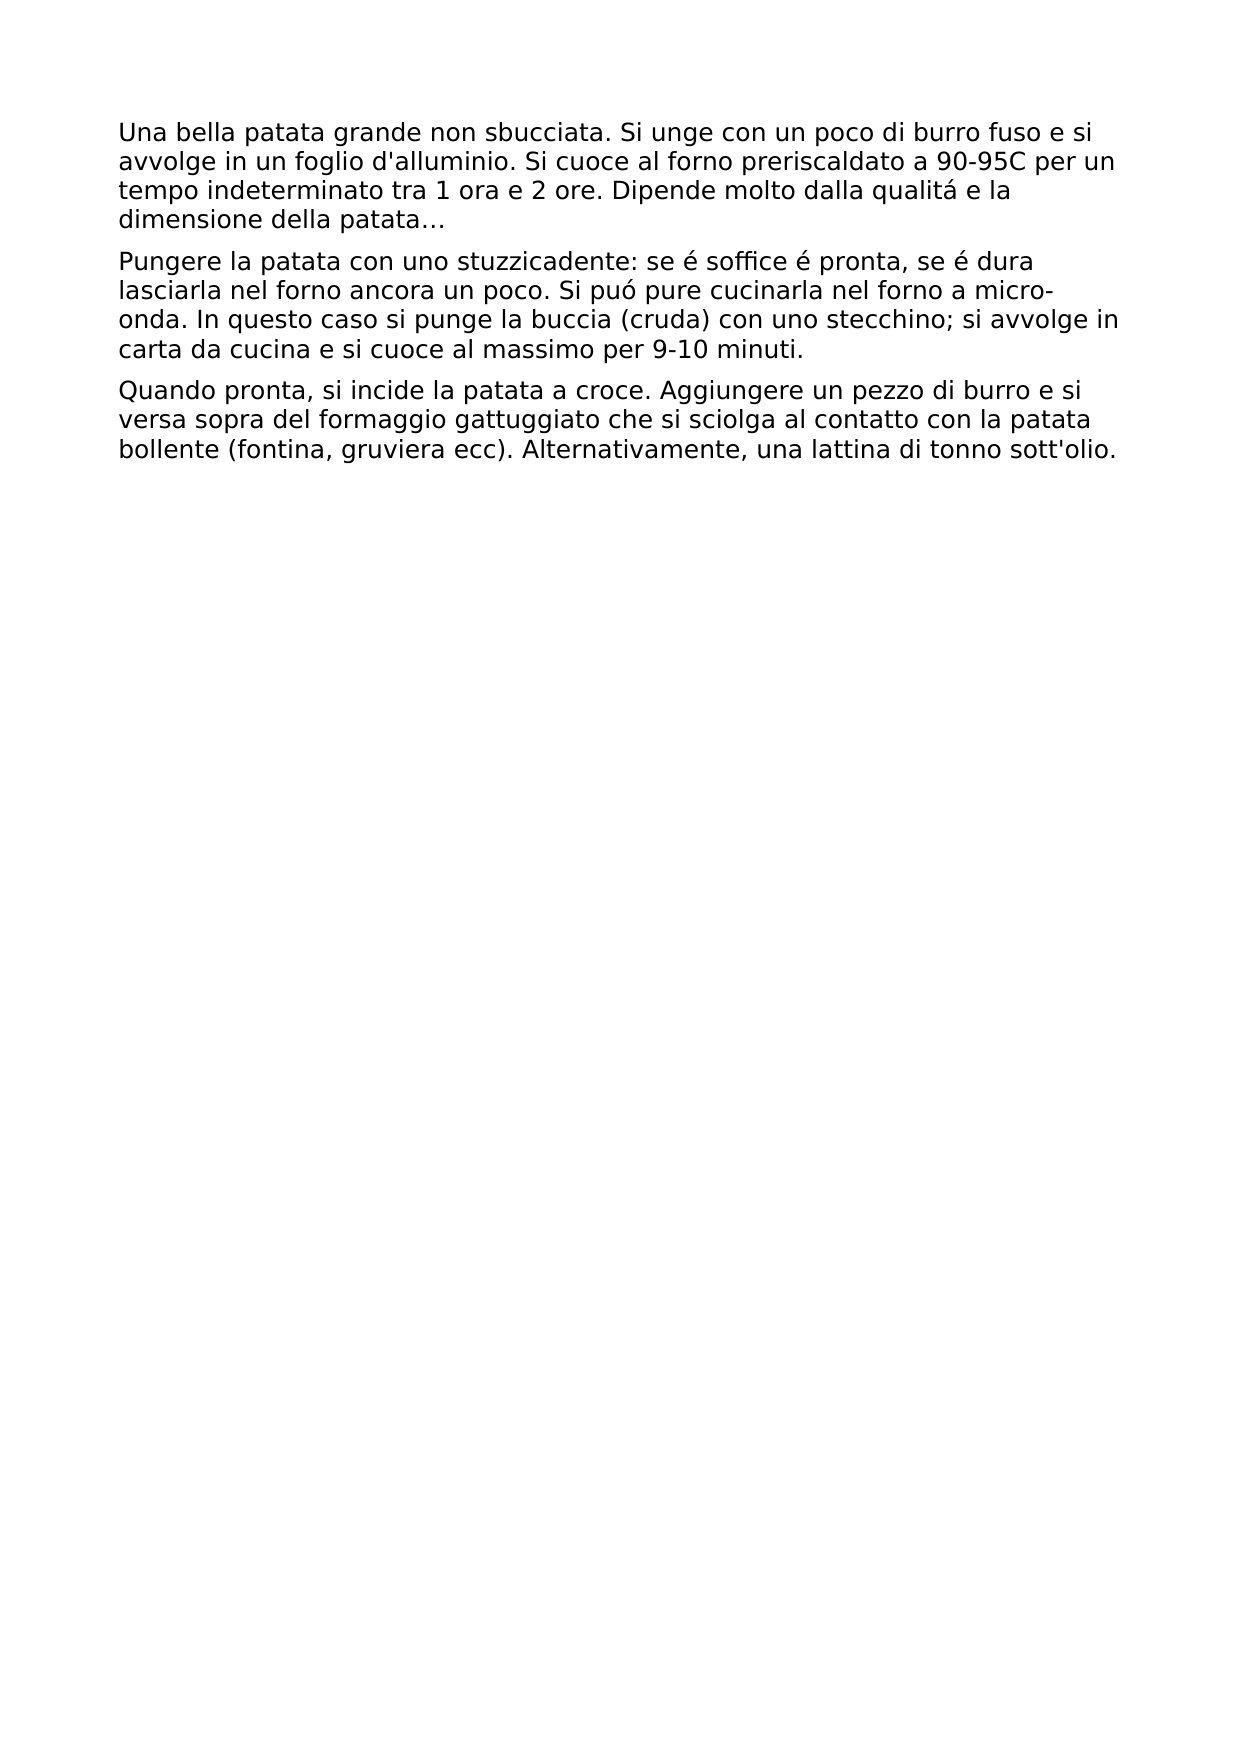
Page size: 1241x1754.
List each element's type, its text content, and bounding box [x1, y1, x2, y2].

text Una bella patata grande non sbucciata. Si unge con un poco di burro fuso e si avvolge in un foglio d'alluminio. Si cuoce al forno preriscaldato a 90-95C per un tempo indeterminato tra 1 ora e 2 ore. Dipende molto dalla qualitá e la dimensione della patata… [118, 118, 1122, 235]
text Pungere la patata con uno stuzzicadente: se é soffice é pronta, se é dura lasciarla nel forno ancora un poco. Si puó pure cucinarla nel forno a micro-onda. In questo caso si punge la buccia (cruda) con uno stecchino; si avvolge in carta da cucina e si cuoce al massimo per 9-10 minuti. [118, 247, 1122, 364]
text Quando pronta, si incide la patata a croce. Aggiungere un pezzo di burro e si versa sopra del formaggio gattuggiato che si sciolga al contatto con la patata bollente (fontina, gruviera ecc). Alternativamente, una lattina di tonno sott'olio. [118, 376, 1122, 464]
